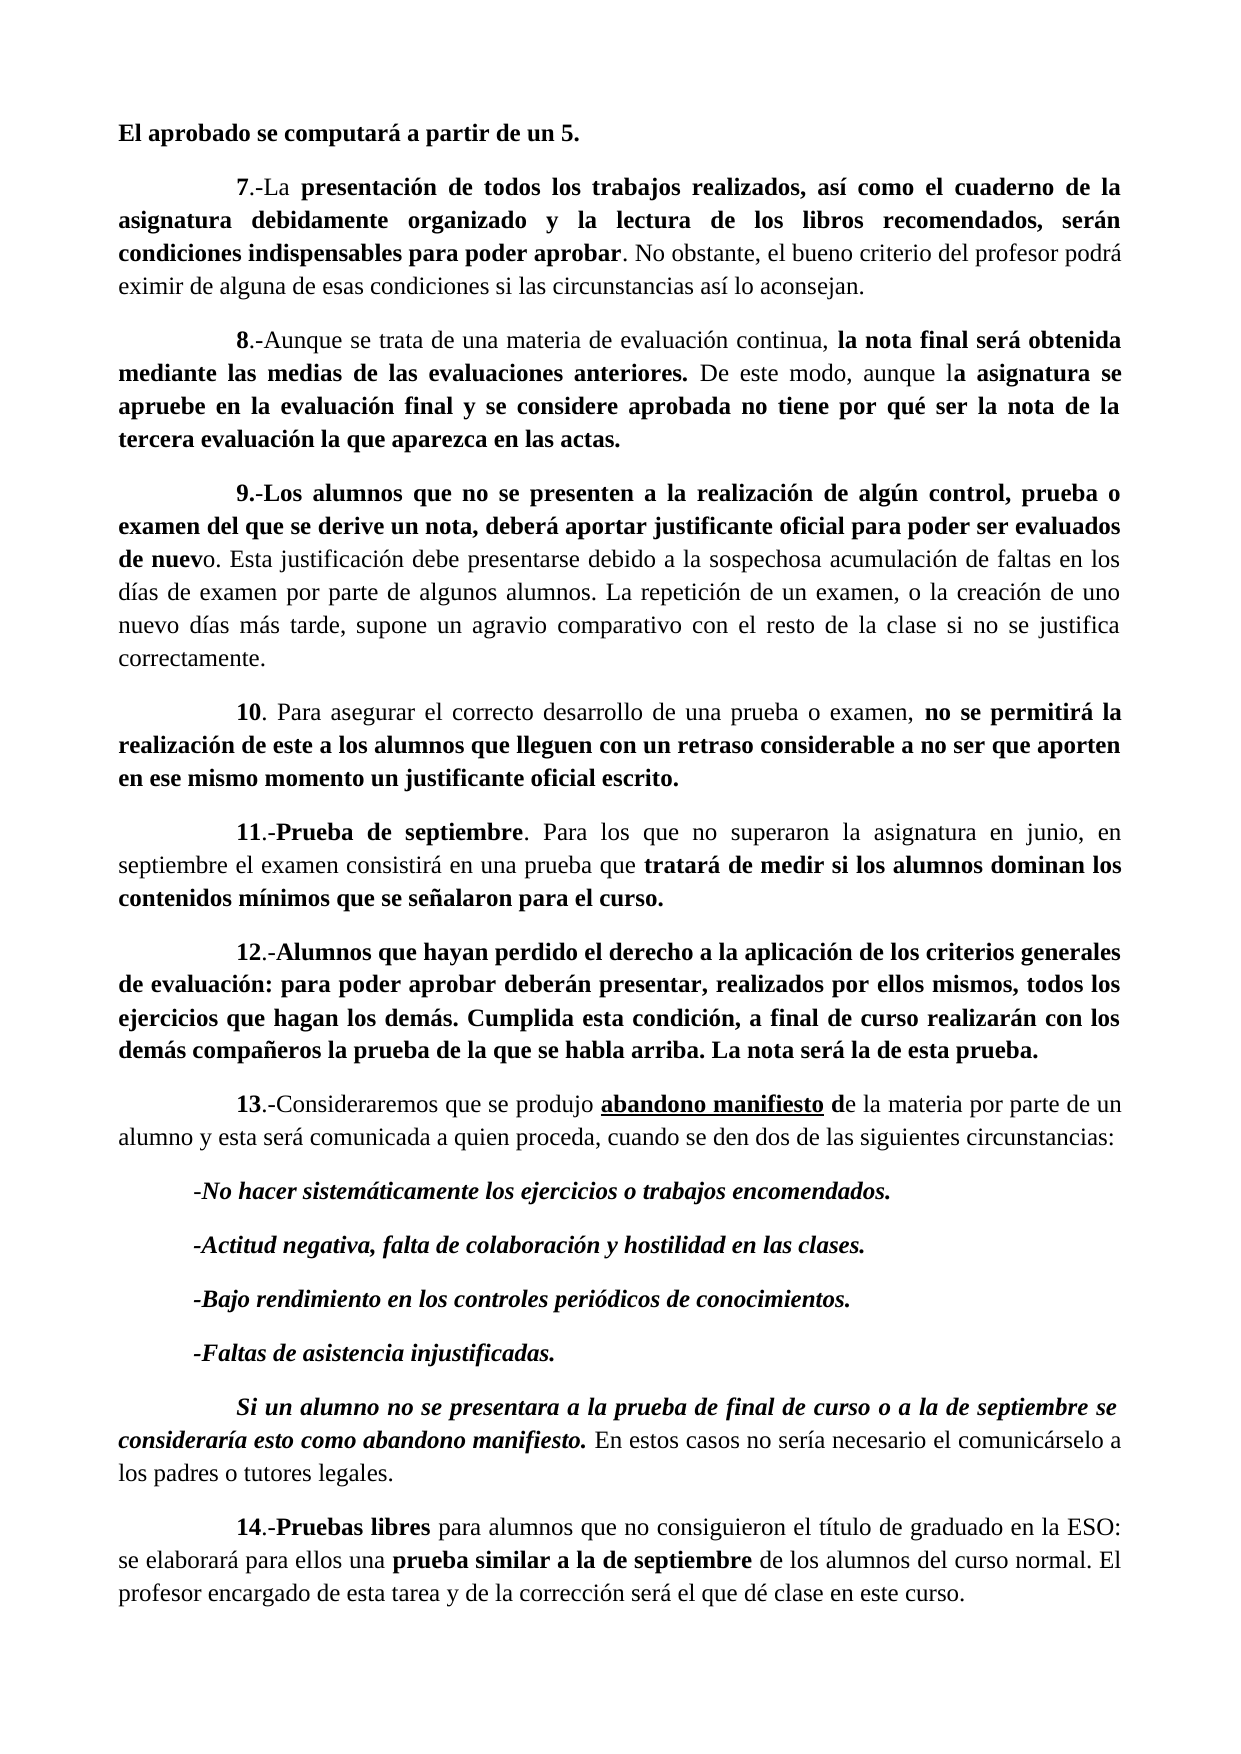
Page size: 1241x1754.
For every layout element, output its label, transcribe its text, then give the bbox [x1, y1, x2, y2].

text 8.-Aunque se trata de una materia de evaluación continua, la nota final será obtenida mediante las medias de las evaluaciones anteriores. De este modo, aunque la asignatura se apruebe en la evaluación final y se considere aprobada no tiene por qué ser la nota de la tercera evaluación la que aparezca en las actas. [118, 325, 1122, 453]
text -Faltas de asistencia injustificadas. [118, 1338, 1122, 1367]
text El aprobado se computará a partir de un 5. [118, 118, 1122, 147]
text 13.-Consideraremos que se produjo abandono manifiesto de la materia por parte de un alumno y esta será comunicada a quien proceda, cuando se den dos de las siguientes circunstancias: [118, 1089, 1122, 1151]
text 11.-Prueba de septiembre. Para los que no superaron la asignatura en junio, en septiembre el examen consistirá en una prueba que tratará de medir si los alumnos dominan los contenidos mínimos que se señalaron para el curso. [118, 817, 1122, 911]
text 12.-Alumnos que hayan perdido el derecho a la aplicación de los criterios generales de evaluación: para poder aprobar deberán presentar, realizados por ellos mismos, todos los ejercicios que hagan los demás. Cumplida esta condición, a final de curso realizarán con los demás compañeros la prueba de la que se habla arriba. La nota será la de esta prueba. [118, 937, 1122, 1064]
text -No hacer sistemáticamente los ejercicios o trabajos encomendados. [118, 1176, 1122, 1205]
text 9.-Los alumnos que no se presenten a la realización de algún control, prueba o examen del que se derive un nota, deberá aportar justificante oficial para poder ser evaluados de nuevo. Esta justificación debe presentarse debido a la sospechosa acumulación de faltas en los días de examen por parte de algunos alumnos. La repetición de un examen, o la creación de uno nuevo días más tarde, supone un agravio comparativo con el resto de la clase si no se justifica correctamente. [118, 478, 1122, 672]
text 10. Para asegurar el correcto desarrollo de una prueba o examen, no se permitirá la realización de este a los alumnos que lleguen con un retraso considerable a no ser que aporten en ese mismo momento un justificante oficial escrito. [118, 697, 1122, 792]
text -Actitud negativa, falta de colaboración y hostilidad en las clases. [118, 1230, 1122, 1259]
text Si un alumno no se presentara a la prueba de final de curso o a la de septiembre se consideraría esto como abandono manifiesto. En estos casos no sería necesario el comunicárselo a los padres o tutores legales. [118, 1392, 1122, 1487]
text 7.-La presentación de todos los trabajos realizados, así como el cuaderno de la asignatura debidamente organizado y la lectura de los libros recomendados, serán condiciones indispensables para poder aprobar. No obstante, el bueno criterio del profesor podrá eximir de alguna de esas condiciones si las circunstancias así lo aconsejan. [118, 172, 1122, 300]
text -Bajo rendimiento en los controles periódicos de conocimientos. [118, 1284, 1122, 1313]
text 14.-Pruebas libres para alumnos que no consiguieron el título de graduado en la ESO: se elaborará para ellos una prueba similar a la de septiembre de los alumnos del curso normal. El profesor encargado de esta tarea y de la corrección será el que dé clase en este curso. [118, 1512, 1122, 1606]
